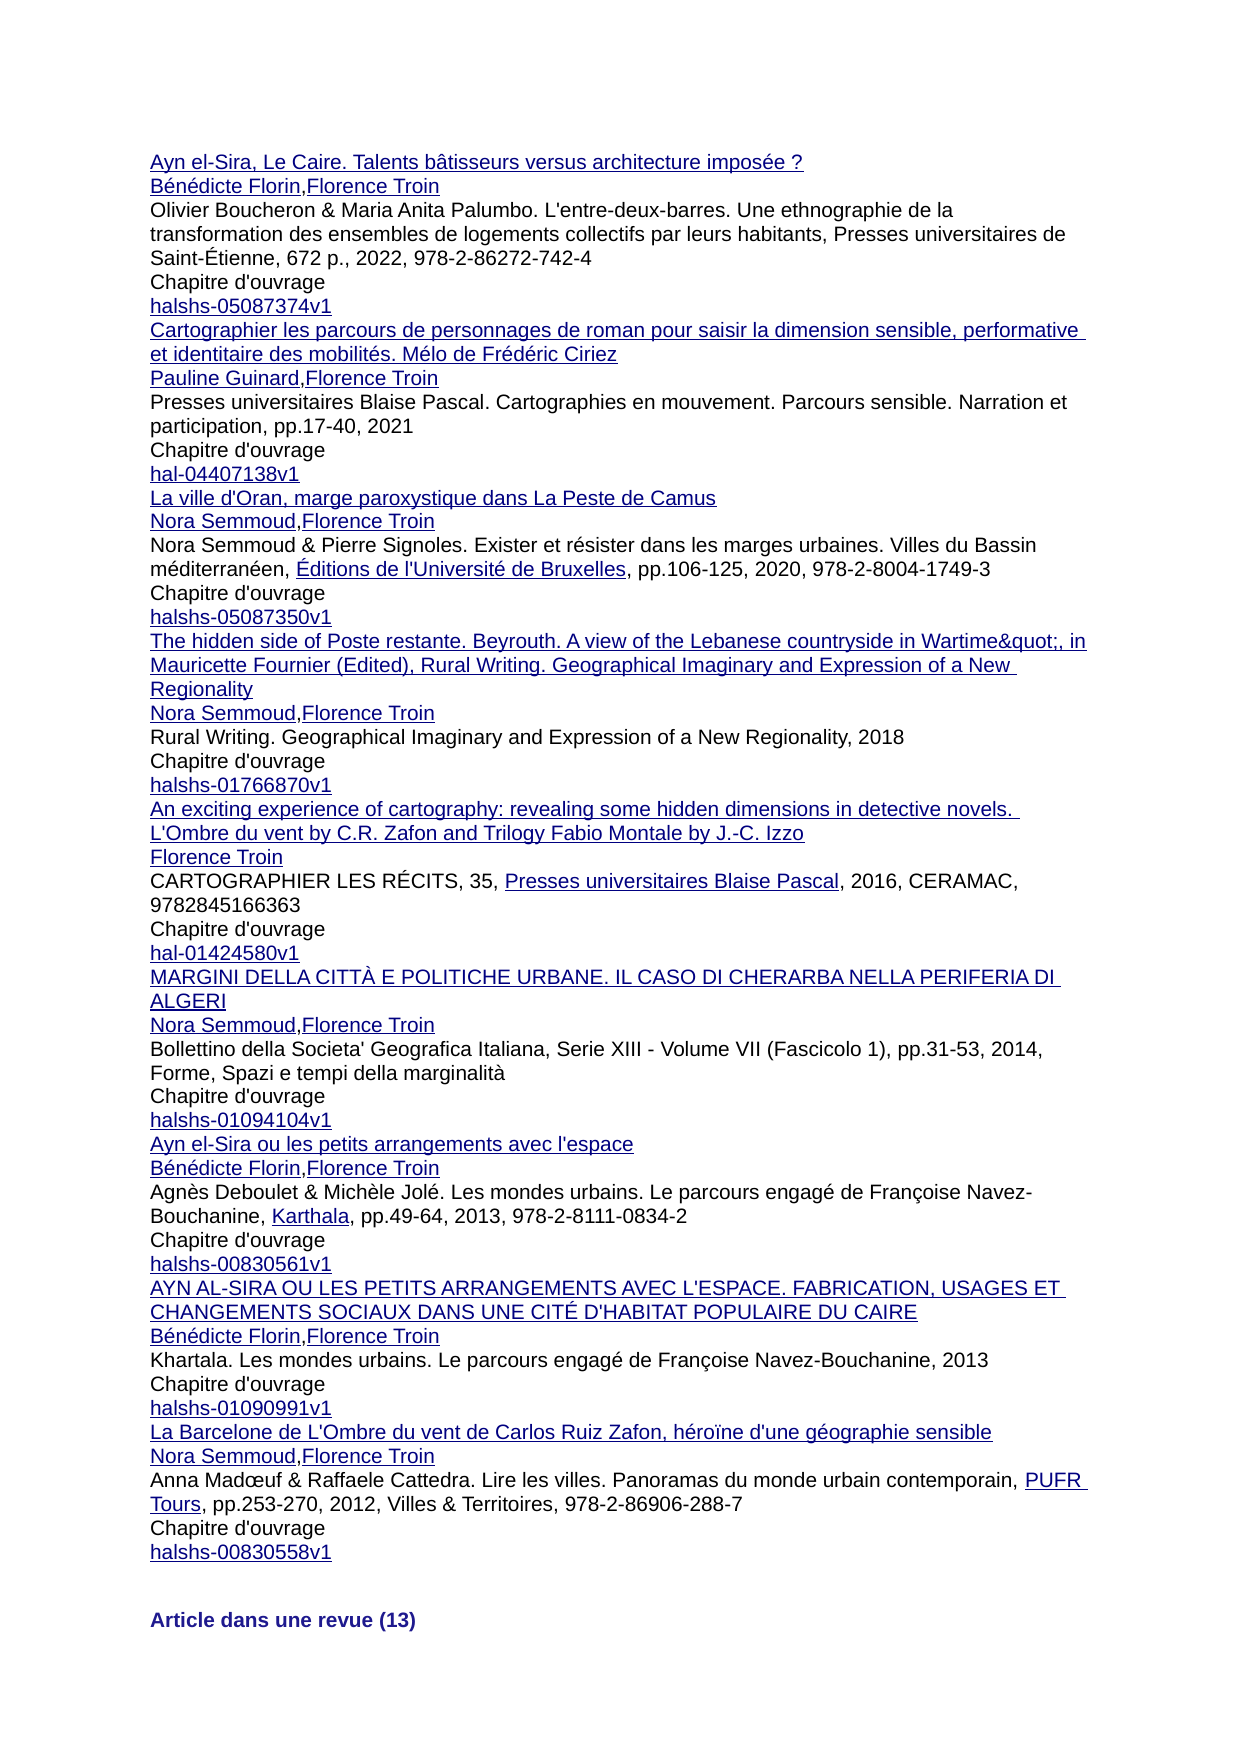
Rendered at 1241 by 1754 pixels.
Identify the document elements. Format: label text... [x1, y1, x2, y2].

table_cell Ayn el-Sira, Le Caire. Talents bâtisseurs versus architecture imposée ? Bénédicte Florin,Florence Troin Olivier Boucheron & Maria Anita Palumbo. L'entre-deux-barres. Une ethnographie de la transformation des ensembles de logements collectifs par leurs habitants, Presses universitaires de Saint-Étienne, 672 p., 2022, 978-2-86272-742-4 Chapitre d'ouvrage halshs-05087374v1 [150, 150, 1090, 318]
table_cell La Barcelone de L'Ombre du vent de Carlos Ruiz Zafon, héroïne d'une géographie sensible Nora Semmoud,Florence Troin Anna Madœuf & Raffaele Cattedra. Lire les villes. Panoramas du monde urbain contemporain, PUFR Tours, pp.253-270, 2012, Villes & Territoires, 978-2-86906-288-7 Chapitre d'ouvrage halshs-00830558v1 [150, 1420, 1090, 1563]
subtitle Article dans une revue (13) [150, 1608, 1090, 1632]
table_cell MARGINI DELLA CITTÀ E POLITICHE URBANE. IL CASO DI CHERARBA NELLA PERIFERIA DI ALGERI Nora Semmoud,Florence Troin Bollettino della Societa' Geografica Italiana, Serie XIII - Volume VII (Fascicolo 1), pp.31-53, 2014, Forme, Spazi e tempi della marginalità Chapitre d'ouvrage halshs-01094104v1 [150, 965, 1090, 1132]
table_cell An exciting experience of cartography: revealing some hidden dimensions in detective novels. L'Ombre du vent by C.R. Zafon and Trilogy Fabio Montale by J.-C. Izzo Florence Troin CARTOGRAPHIER LES RÉCITS, 35, Presses universitaires Blaise Pascal, 2016, CERAMAC, 9782845166363 Chapitre d'ouvrage hal-01424580v1 [150, 797, 1090, 964]
table_cell The hidden side of Poste restante. Beyrouth. A view of the Lebanese countryside in Wartime&quot;, in Mauricette Fournier (Edited), Rural Writing. Geographical Imaginary and Expression of a New Regionality Nora Semmoud,Florence Troin Rural Writing. Geographical Imaginary and Expression of a New Regionality, 2018 Chapitre d'ouvrage halshs-01766870v1 [150, 629, 1090, 797]
table_cell AYN AL-SIRA OU LES PETITS ARRANGEMENTS AVEC L'ESPACE. FABRICATION, USAGES ET CHANGEMENTS SOCIAUX DANS UNE CITÉ D'HABITAT POPULAIRE DU CAIRE Bénédicte Florin,Florence Troin Khartala. Les mondes urbains. Le parcours engagé de Françoise Navez-Bouchanine, 2013 Chapitre d'ouvrage halshs-01090991v1 [150, 1276, 1090, 1420]
table_cell La ville d'Oran, marge paroxystique dans La Peste de Camus Nora Semmoud,Florence Troin Nora Semmoud & Pierre Signoles. Exister et résister dans les marges urbaines. Villes du Bassin méditerranéen, Éditions de l'Université de Bruxelles, pp.106-125, 2020, 978-2-8004-1749-3 Chapitre d'ouvrage halshs-05087350v1 [150, 485, 1090, 629]
table_cell Ayn el-Sira ou les petits arrangements avec l'espace Bénédicte Florin,Florence Troin Agnès Deboulet & Michèle Jolé. Les mondes urbains. Le parcours engagé de Françoise Navez-Bouchanine, Karthala, pp.49-64, 2013, 978-2-8111-0834-2 Chapitre d'ouvrage halshs-00830561v1 [150, 1132, 1090, 1276]
table_cell Cartographier les parcours de personnages de roman pour saisir la dimension sensible, performative et identitaire des mobilités. Mélo de Frédéric Ciriez Pauline Guinard,Florence Troin Presses universitaires Blaise Pascal. Cartographies en mouvement. Parcours sensible. Narration et participation, pp.17-40, 2021 Chapitre d'ouvrage hal-04407138v1 [150, 318, 1090, 485]
